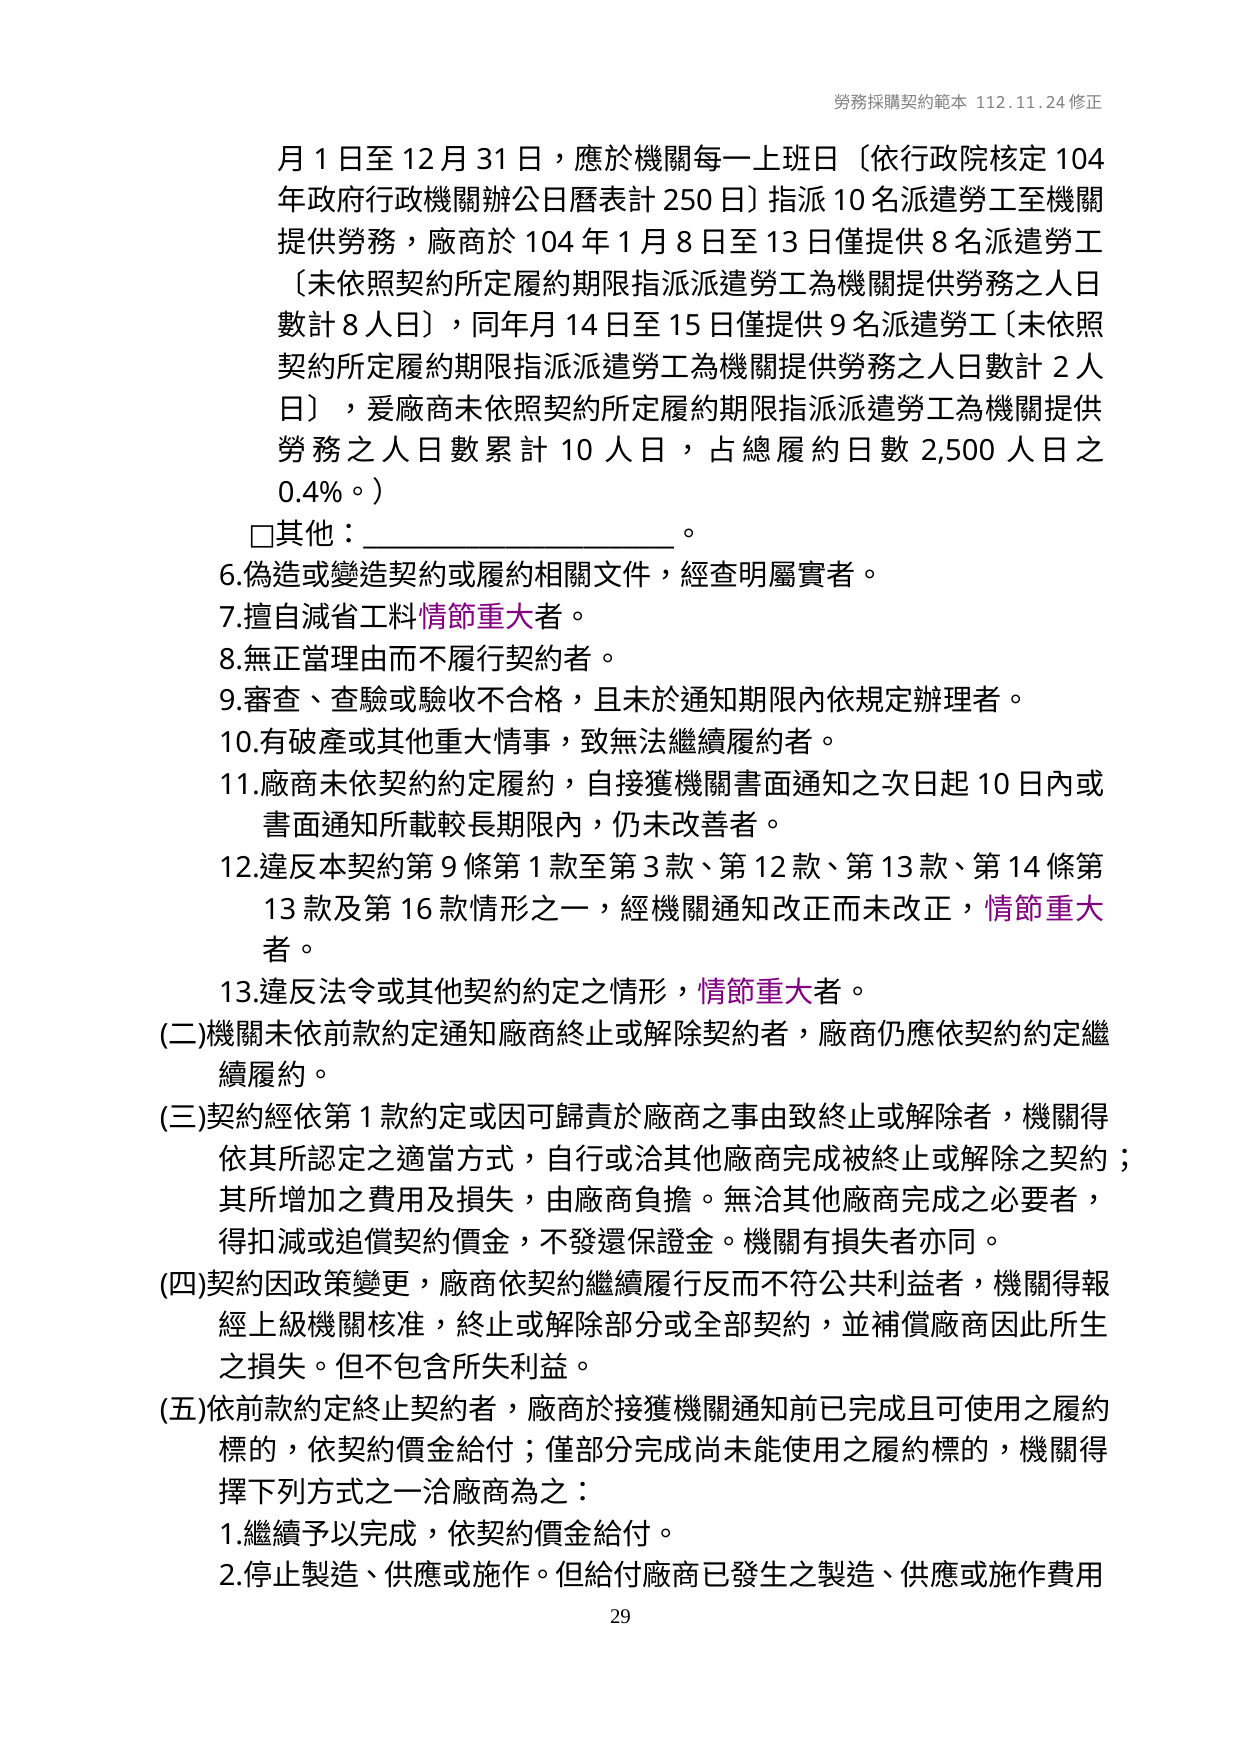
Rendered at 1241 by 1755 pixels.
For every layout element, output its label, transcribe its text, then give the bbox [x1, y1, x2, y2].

text 11.廠商未依契約約定履約，自接獲機關書面通知之次日起10日內或書面通知所載較長期限內，仍未改善者。 [218, 761, 1104, 844]
text 2.停止製造、供應或施作。但給付廠商已發生之製造、供應或施作費用 [218, 1552, 1104, 1594]
text □其他：________________________。 [248, 511, 1104, 552]
text 12.違反本契約第9條第1款至第3款、第12款、第13款、第14條第13款及第16款情形之一，經機關通知改正而未改正，情節重大者。 [218, 844, 1104, 969]
text 月1日至12月31日，應於機關每一上班日〔依行政院核定104年政府行政機關辦公日曆表計250日〕指派10名派遣勞工至機關提供勞務，廠商於104年1月8日至13日僅提供8名派遣勞工〔未依照契約所定履約期限指派派遣勞工為機關提供勞務之人日數計8人日〕，同年月14日至15日僅提供9名派遣勞工〔未依照契約所定履約期限指派派遣勞工為機關提供勞務之人日數計2人日〕，爰廠商未依照契約所定履約期限指派派遣勞工為機關提供勞務之人日數累計10人日，占總履約日數2,500人日之0.4%。） [248, 136, 1104, 511]
text (三)契約經依第1款約定或因可歸責於廠商之事由致終止或解除者，機關得依其所認定之適當方式，自行或洽其他廠商完成被終止或解除之契約；其所增加之費用及損失，由廠商負擔。無洽其他廠商完成之必要者，得扣減或追償契約價金，不發還保證金。機關有損失者亦同。 [159, 1094, 1110, 1261]
text (五)依前款約定終止契約者，廠商於接獲機關通知前已完成且可使用之履約標的，依契約價金給付；僅部分完成尚未能使用之履約標的，機關得擇下列方式之一洽廠商為之： [159, 1386, 1110, 1511]
text 8.無正當理由而不履行契約者。 [218, 636, 1104, 677]
text (二)機關未依前款約定通知廠商終止或解除契約者，廠商仍應依契約約定繼續履約。 [159, 1011, 1110, 1094]
text 6.偽造或變造契約或履約相關文件，經查明屬實者。 [218, 552, 1104, 594]
text 10.有破產或其他重大情事，致無法繼續履約者。 [218, 719, 1104, 761]
text (四)契約因政策變更，廠商依契約繼續履行反而不符公共利益者，機關得報經上級機關核准，終止或解除部分或全部契約，並補償廠商因此所生之損失。但不包含所失利益。 [159, 1261, 1110, 1386]
text 7.擅自減省工料情節重大者。 [218, 594, 1104, 636]
text 9.審查、查驗或驗收不合格，且未於通知期限內依規定辦理者。 [218, 677, 1104, 719]
text 13.違反法令或其他契約約定之情形，情節重大者。 [218, 969, 1104, 1011]
text 1.繼續予以完成，依契約價金給付。 [218, 1511, 1104, 1552]
